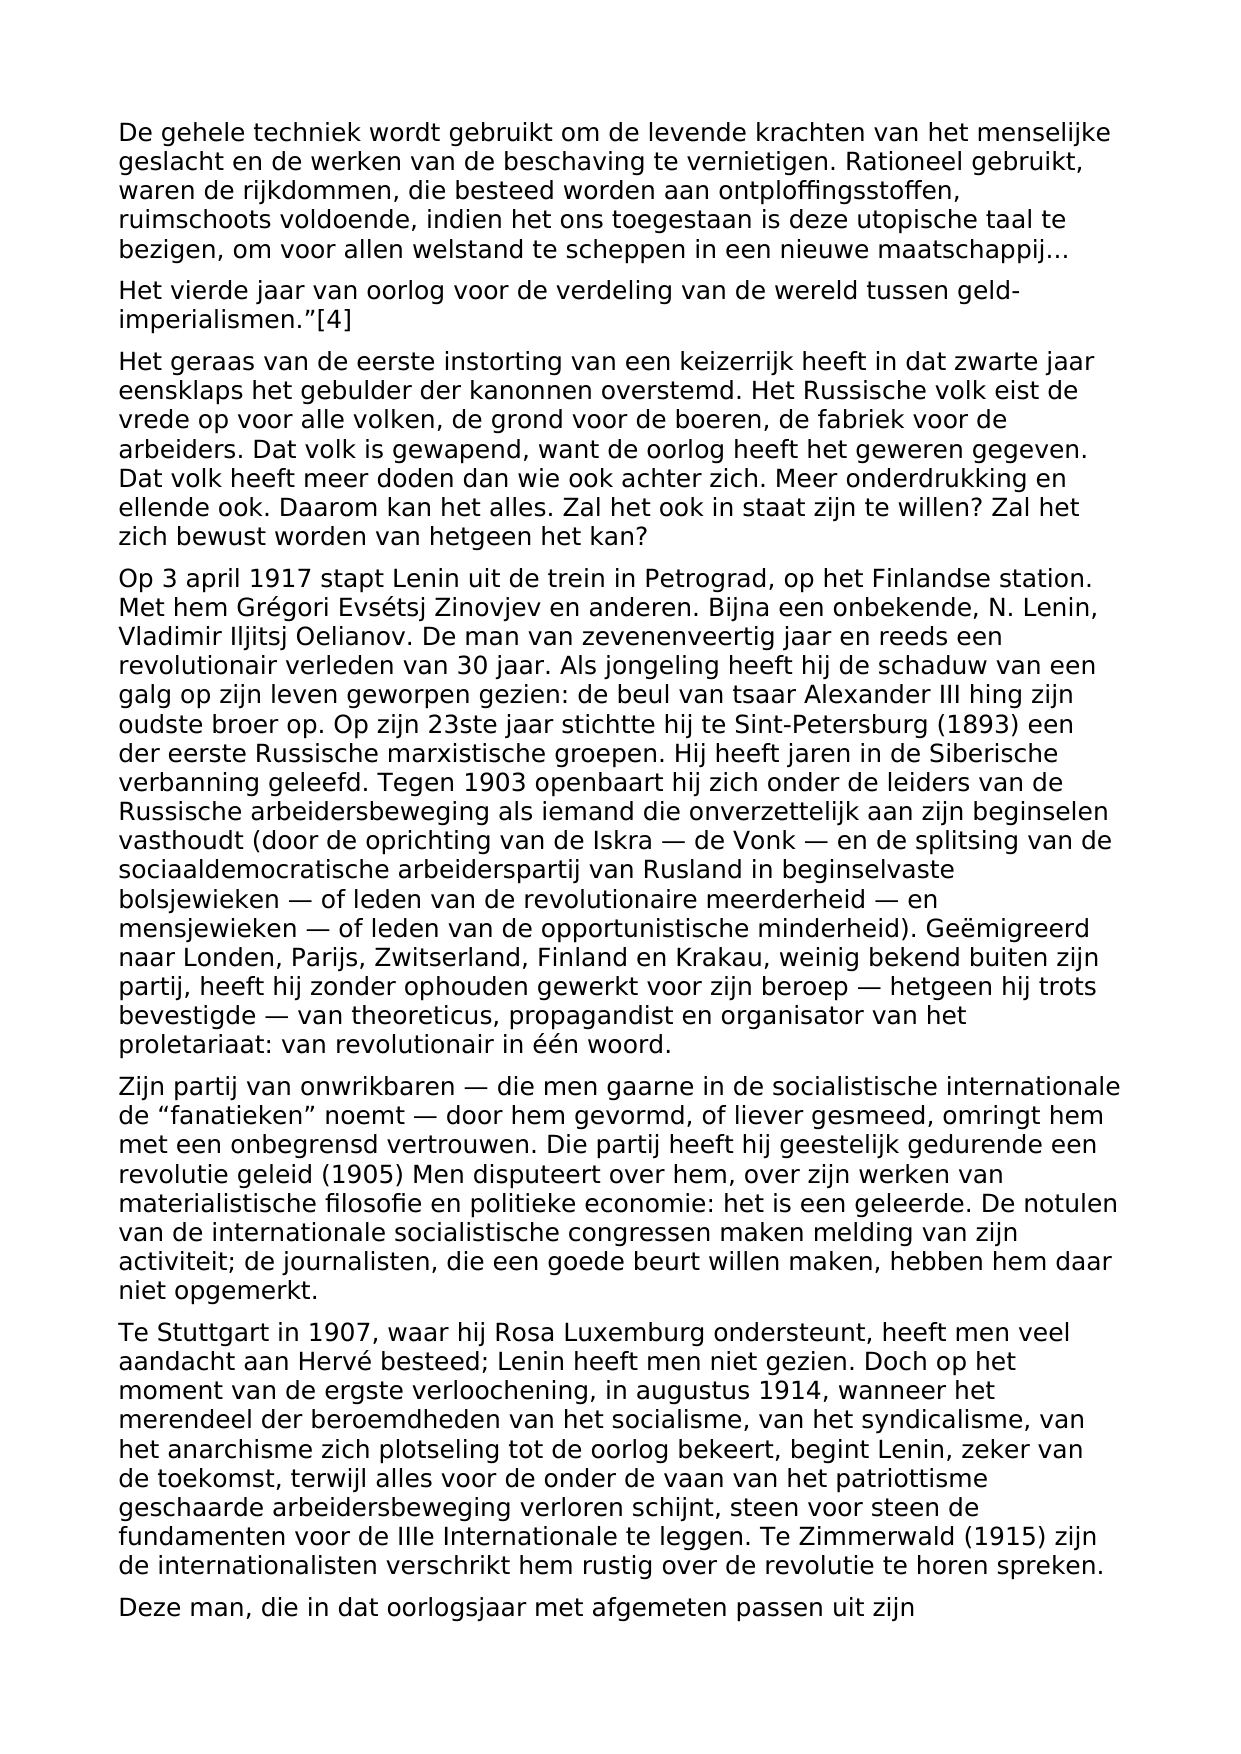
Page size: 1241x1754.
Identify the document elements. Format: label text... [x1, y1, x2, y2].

text Te Stuttgart in 1907, waar hij Rosa Luxemburg ondersteunt, heeft men veel aandacht aan Hervé besteed; Lenin heeft men niet gezien. Doch op het moment van de ergste verloochening, in augustus 1914, wanneer het merendeel der beroemdheden van het socialisme, van het syndicalisme, van het anarchisme zich plotseling tot de oorlog bekeert, begint Lenin, zeker van de toekomst, terwijl alles voor de onder de vaan van het patriottisme geschaarde arbeidersbeweging verloren schijnt, steen voor steen de fundamenten voor de IIIe Internationale te leggen. Te Zimmerwald (1915) zijn de internationalisten verschrikt hem rustig over de revolutie te horen spreken. [118, 1318, 1122, 1581]
text Het vierde jaar van oorlog voor de verdeling van de wereld tussen geld-imperialismen.”[4] [118, 276, 1122, 335]
text Zijn partij van onwrikbaren — die men gaarne in de socialistische internationale de “fanatieken” noemt — door hem gevormd, of liever gesmeed, omringt hem met een onbegrensd vertrouwen. Die partij heeft hij geestelijk gedurende een revolutie geleid (1905) Men disputeert over hem, over zijn werken van materialistische filosofie en politieke economie: het is een geleerde. De notulen van de internationale socialistische congressen maken melding van zijn activiteit; de journalisten, die een goede beurt willen maken, hebben hem daar niet opgemerkt. [118, 1072, 1122, 1306]
text De gehele techniek wordt gebruikt om de levende krachten van het menselijke geslacht en de werken van de beschaving te vernietigen. Rationeel gebruikt, waren de rijkdommen, die besteed worden aan ontploffingsstoffen, ruimschoots voldoende, indien het ons toegestaan is deze utopische taal te bezigen, om voor allen welstand te scheppen in een nieuwe maatschappij... [118, 118, 1122, 264]
text Deze man, die in dat oorlogsjaar met afgemeten passen uit zijn [118, 1593, 1122, 1622]
text Het geraas van de eerste instorting van een keizerrijk heeft in dat zwarte jaar eensklaps het gebulder der kanonnen overstemd. Het Russische volk eist de vrede op voor alle volken, de grond voor de boeren, de fabriek voor de arbeiders. Dat volk is gewapend, want de oorlog heeft het geweren gegeven. Dat volk heeft meer doden dan wie ook achter zich. Meer onderdrukking en ellende ook. Daarom kan het alles. Zal het ook in staat zijn te willen? Zal het zich bewust worden van hetgeen het kan? [118, 347, 1122, 551]
text Op 3 april 1917 stapt Lenin uit de trein in Petrograd, op het Finlandse station. Met hem Grégori Evsétsj Zinovjev en anderen. Bijna een onbekende, N. Lenin, Vladimir Iljitsj Oelianov. De man van zevenenveertig jaar en reeds een revolutionair verleden van 30 jaar. Als jongeling heeft hij de schaduw van een galg op zijn leven geworpen gezien: de beul van tsaar Alexander III hing zijn oudste broer op. Op zijn 23ste jaar stichtte hij te Sint-Petersburg (1893) een der eerste Russische marxistische groepen. Hij heeft jaren in de Siberische verbanning geleefd. Tegen 1903 openbaart hij zich onder de leiders van de Russische arbeidersbeweging als iemand die onverzettelijk aan zijn beginselen vasthoudt (door de oprichting van de Iskra — de Vonk — en de splitsing van de sociaaldemocratische arbeiderspartij van Rusland in beginselvaste bolsjewieken — of leden van de revolutionaire meerderheid — en mensjewieken — of leden van de opportunistische minderheid). Geëmigreerd naar Londen, Parijs, Zwitserland, Finland en Krakau, weinig bekend buiten zijn partij, heeft hij zonder ophouden gewerkt voor zijn beroep — hetgeen hij trots bevestigde — van theoreticus, propagandist en organisator van het proletariaat: van revolutionair in één woord. [118, 564, 1122, 1060]
